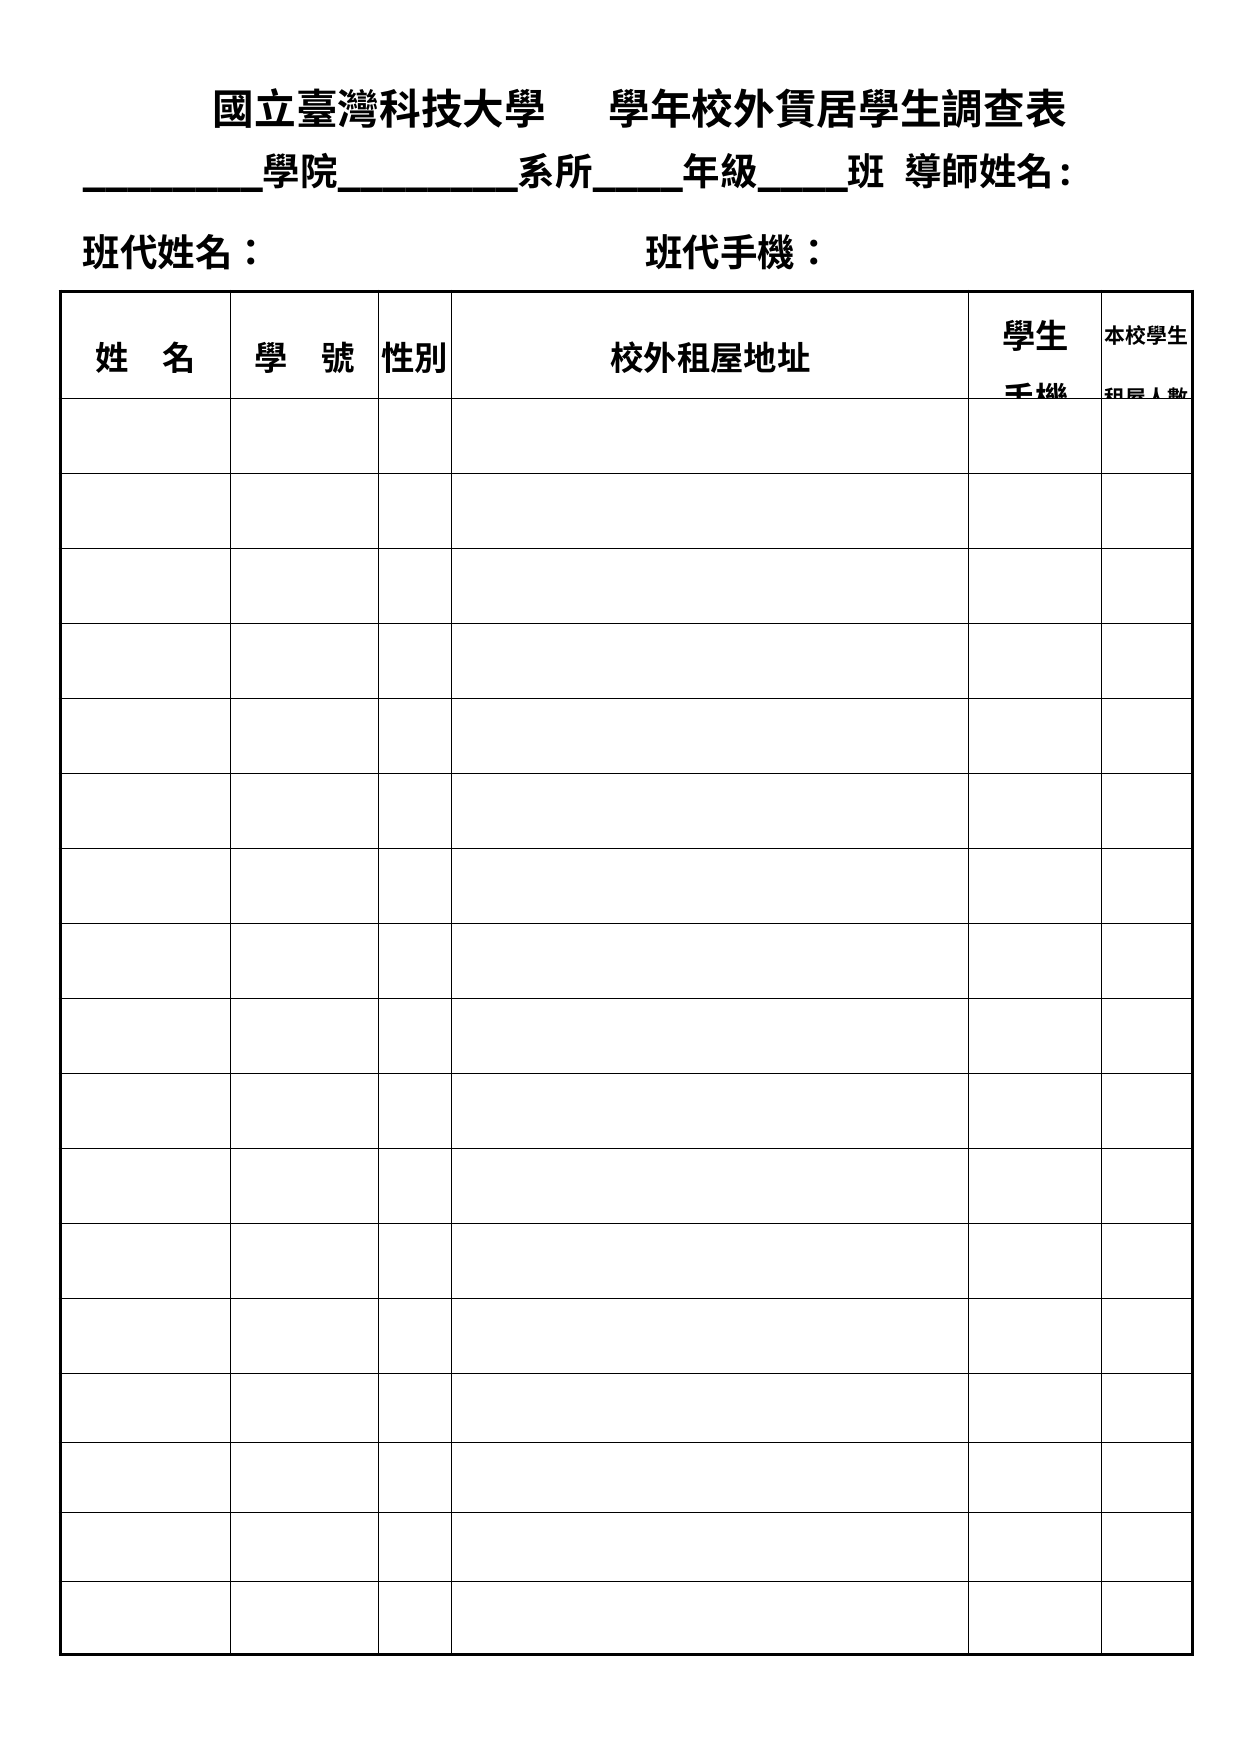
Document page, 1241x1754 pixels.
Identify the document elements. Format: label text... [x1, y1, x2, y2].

table_cell [62, 999, 230, 1073]
table_cell [379, 399, 451, 473]
table_cell [231, 549, 378, 623]
table_cell [452, 1582, 968, 1653]
table_cell [379, 1074, 451, 1148]
table_cell [452, 924, 968, 998]
table_cell [379, 774, 451, 848]
table_cell [1102, 1582, 1191, 1653]
table_cell [452, 1374, 968, 1442]
table_header 學生 手機 [969, 293, 1101, 398]
table_cell [1102, 999, 1191, 1073]
table_cell [231, 1443, 378, 1512]
table_cell [969, 399, 1101, 473]
table_cell [1102, 1299, 1191, 1373]
table_header 姓 名 [62, 293, 230, 398]
table_cell [969, 849, 1101, 923]
table_cell [452, 474, 968, 548]
table_cell [62, 849, 230, 923]
table_cell [1102, 924, 1191, 998]
table_header 性別 [379, 293, 451, 398]
table_cell [231, 399, 378, 473]
table_cell [969, 1074, 1101, 1148]
text ________學院________系所____年級____班 導師姓名: [83, 127, 1169, 189]
table_cell [969, 1582, 1101, 1653]
table_cell [231, 1374, 378, 1442]
table_cell [969, 774, 1101, 848]
table_cell [62, 1582, 230, 1653]
table_cell [1102, 1443, 1191, 1512]
table_cell [379, 1443, 451, 1512]
table_header 校外租屋地址 [452, 293, 968, 398]
table_cell [62, 1149, 230, 1223]
table_cell [379, 849, 451, 923]
table_cell [379, 1582, 451, 1653]
table_cell [452, 549, 968, 623]
table_cell [62, 1224, 230, 1298]
table_cell [969, 924, 1101, 998]
table_cell [231, 1299, 378, 1373]
table_cell [62, 924, 230, 998]
table_cell [1102, 774, 1191, 848]
table_cell [379, 624, 451, 698]
table_cell [1102, 1513, 1191, 1581]
table_cell [379, 549, 451, 623]
table_cell [1102, 624, 1191, 698]
table_cell [379, 1224, 451, 1298]
table_cell [1102, 1224, 1191, 1298]
table_cell [62, 549, 230, 623]
table_cell [452, 624, 968, 698]
table_cell [62, 1299, 230, 1373]
table_cell [452, 849, 968, 923]
table_header 本校學生租屋人數 (含本人) [1102, 293, 1191, 398]
table_cell [452, 774, 968, 848]
table_cell [969, 1224, 1101, 1298]
table_cell [62, 399, 230, 473]
table_cell [231, 1582, 378, 1653]
table_cell [1102, 849, 1191, 923]
table_cell [452, 1299, 968, 1373]
table_cell [62, 624, 230, 698]
table_cell [379, 474, 451, 548]
table_cell [969, 1443, 1101, 1512]
table_cell [231, 1224, 378, 1298]
table_cell [452, 1224, 968, 1298]
table_cell [231, 849, 378, 923]
table_cell [62, 1513, 230, 1581]
table_cell [62, 474, 230, 548]
table_cell [231, 999, 378, 1073]
table_cell [1102, 1149, 1191, 1223]
table_cell [969, 699, 1101, 773]
table_cell [452, 999, 968, 1073]
table_cell [231, 774, 378, 848]
table_cell [969, 1299, 1101, 1373]
table_cell [452, 699, 968, 773]
table_header 學 號 [231, 293, 378, 398]
table_cell [379, 999, 451, 1073]
table_cell [969, 999, 1101, 1073]
table_cell [62, 1074, 230, 1148]
table_cell [1102, 474, 1191, 548]
table_cell [231, 1149, 378, 1223]
table_cell [379, 1149, 451, 1223]
table_cell [62, 1443, 230, 1512]
table_cell [452, 1074, 968, 1148]
table_cell [969, 474, 1101, 548]
table_cell [969, 1513, 1101, 1581]
table_cell [452, 399, 968, 473]
table_cell [379, 1513, 451, 1581]
table_cell [452, 1513, 968, 1581]
text 國立臺灣科技大學 學年校外賃居學生調查表 [83, 64, 1169, 127]
table_cell [452, 1149, 968, 1223]
table_cell [379, 699, 451, 773]
table_cell [969, 1149, 1101, 1223]
table_cell [62, 774, 230, 848]
text 班代姓名： 班代手機： [83, 208, 1169, 271]
table_cell [231, 1513, 378, 1581]
table_cell [1102, 699, 1191, 773]
table_cell [231, 474, 378, 548]
table_cell [231, 699, 378, 773]
table_cell [1102, 1374, 1191, 1442]
table_cell [231, 624, 378, 698]
table_cell [379, 1374, 451, 1442]
table_cell [452, 1443, 968, 1512]
table_cell [1102, 1074, 1191, 1148]
table_cell [969, 624, 1101, 698]
table_cell [231, 924, 378, 998]
table_cell [379, 924, 451, 998]
table_cell [231, 1074, 378, 1148]
table_cell [969, 549, 1101, 623]
table_cell [62, 699, 230, 773]
table_cell [379, 1299, 451, 1373]
table_cell [62, 1374, 230, 1442]
table_cell [1102, 549, 1191, 623]
table_cell [969, 1374, 1101, 1442]
table_cell [1102, 399, 1191, 473]
